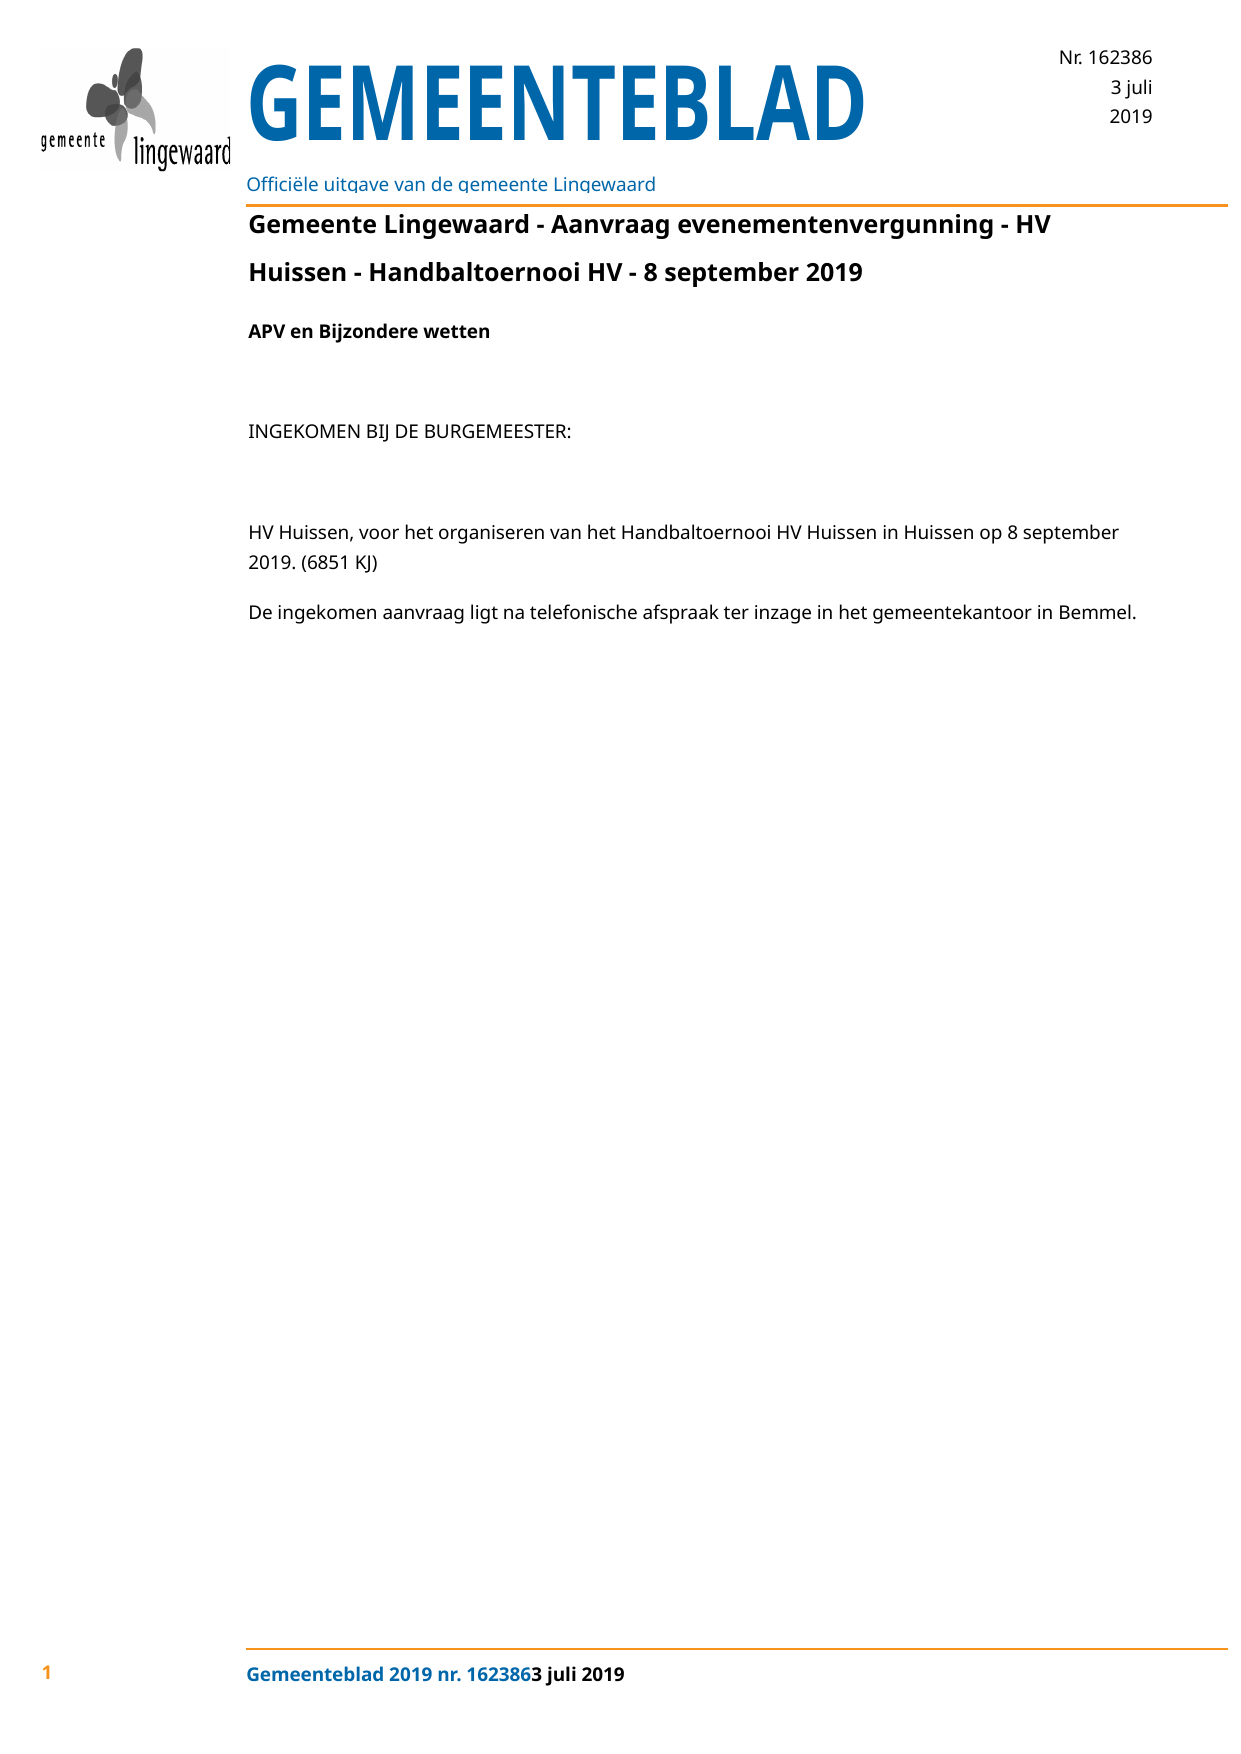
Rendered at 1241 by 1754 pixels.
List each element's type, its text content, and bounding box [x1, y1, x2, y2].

text HV Huissen, voor het organiseren van het Handbaltoernooi HV Huissen in Huissen op 8 september 2019. (6851 KJ) [248, 519, 1152, 575]
picture [41, 47, 231, 172]
text INGEKOMEN BIJ DE BURGEMEESTER: [248, 419, 1152, 444]
text Gemeente Lingewaard - Aanvraag evenementenvergunning - HV Huissen - Handbaltoernooi HV - 8 september 2019 [248, 207, 1152, 288]
text APV en Bijzondere wetten [248, 318, 1152, 344]
text De ingekomen aanvraag ligt na telefonische afspraak ter inzage in het gemeentekantoor in Bemmel. [248, 599, 1152, 625]
